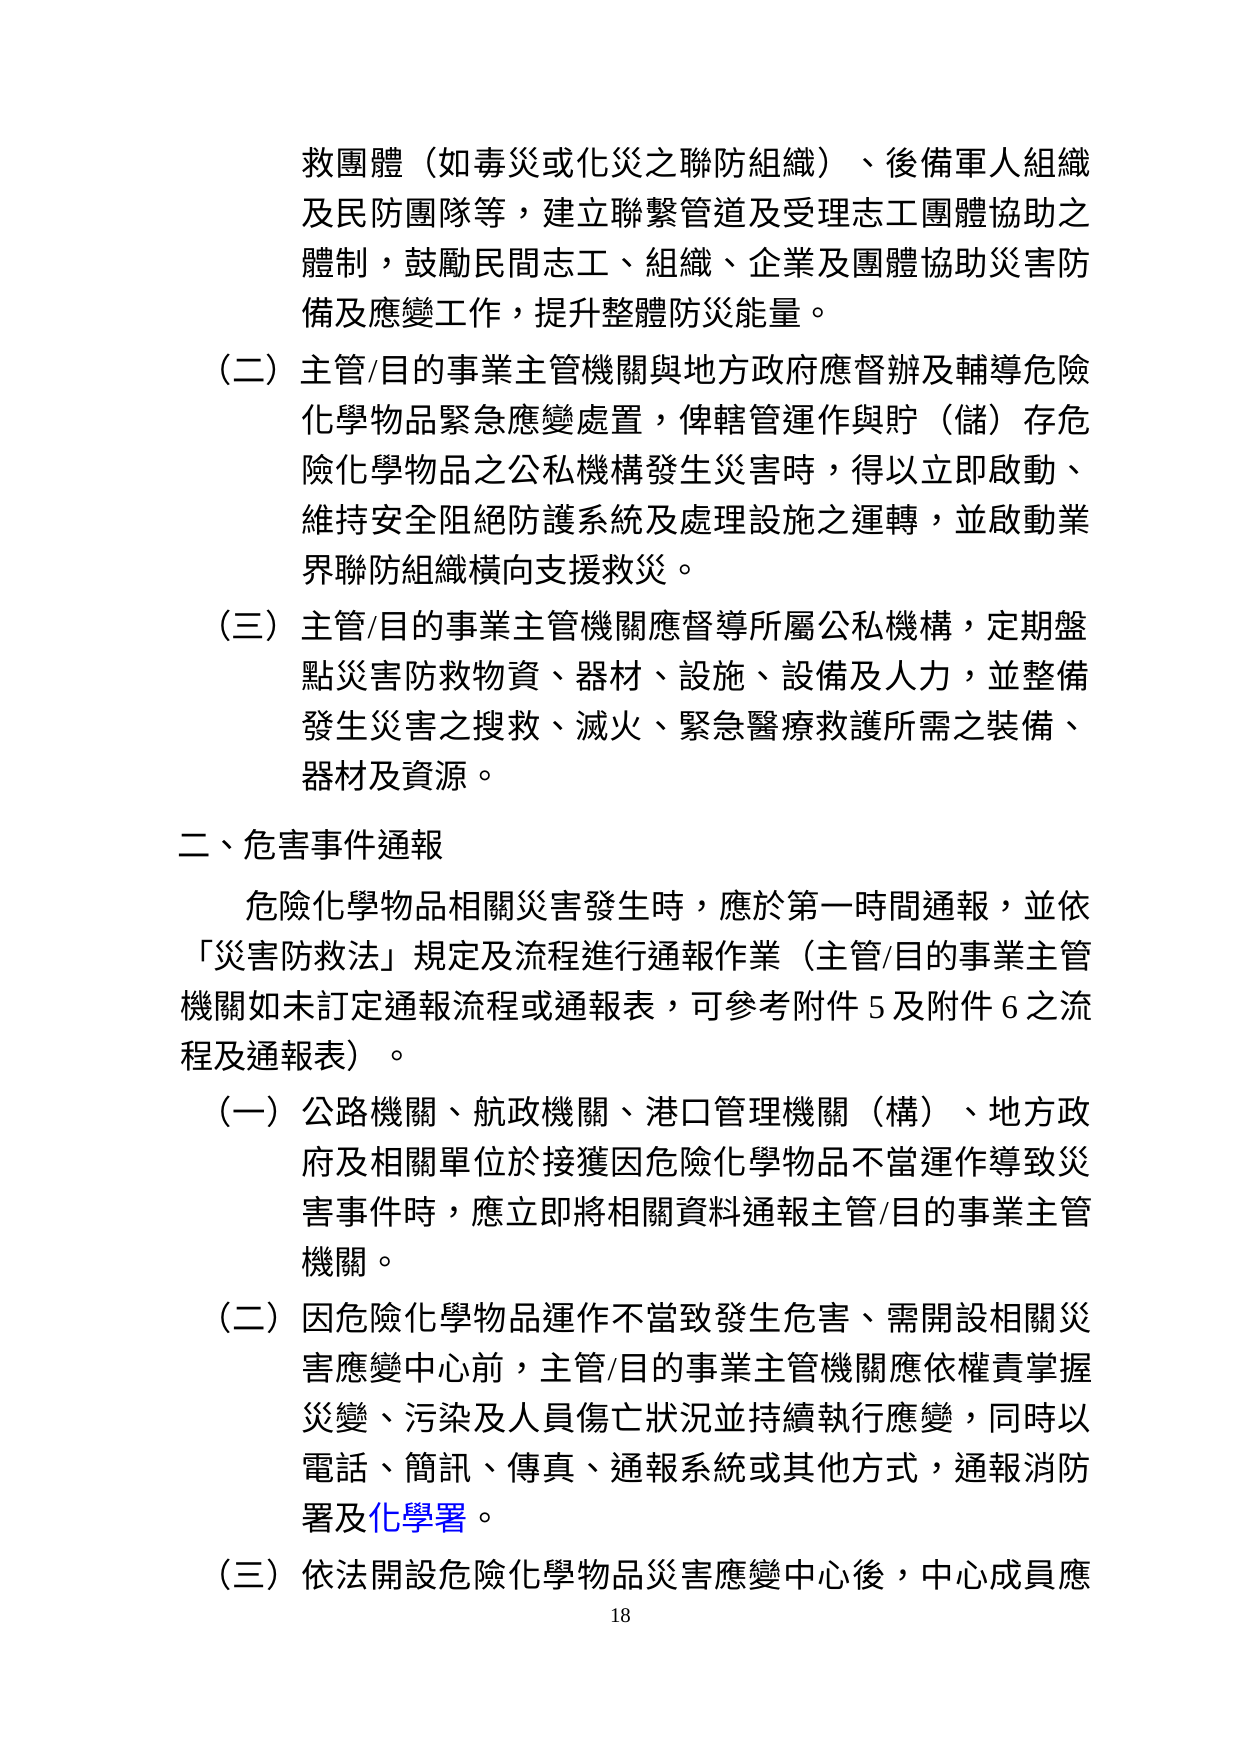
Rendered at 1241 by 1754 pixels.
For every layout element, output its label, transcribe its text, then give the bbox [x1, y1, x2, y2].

list （三）依法開設危險化學物品災害應變中心後，中心成員應 [198, 1547, 1092, 1597]
text （二）主管/目的事業主管機關與地方政府應督辦及輔導危險化學物品緊急應變處置，俾轄管運作與貯（儲）存危險化學物品之公私機構發生災害時，得以立即啟動、維持安全阻絕防護系統及處理設施之運轉，並啟動業界聯防組織橫向支援救災。 [198, 342, 1092, 592]
list （二）因危險化學物品運作不當致發生危害、需開設相關災害應變中心前，主管/目的事業主管機關應依權責掌握災變、污染及人員傷亡狀況並持續執行應變，同時以電話、簡訊、傳真、通報系統或其他方式，通報消防署及化學署。 [198, 1291, 1092, 1541]
text 救團體（如毒災或化災之聯防組織）、後備軍人組織及民防團隊等，建立聯繫管道及受理志工團體協助之體制，鼓勵民間志工、組織、企業及團體協助災害防備及應變工作，提升整體防災能量。 [198, 136, 1093, 336]
list （三）主管/目的事業主管機關應督導所屬公私機構，定期盤點災害防救物資、器材、設施、設備及人力，並整備發生災害之搜救、滅火、緊急醫療救護所需之裝備、器材及資源。 [198, 598, 1090, 798]
list 二、危害事件通報 [148, 817, 1092, 867]
text （一）公路機關、航政機關、港口管理機關（構）、地方政府及相關單位於接獲因危險化學物品不當運作導致災害事件時，應立即將相關資料通報主管/目的事業主管機關。 [198, 1084, 1092, 1284]
text 危險化學物品相關災害發生時，應於第一時間通報，並依「災害防救法」規定及流程進行通報作業（主管/目的事業主管機關如未訂定通報流程或通報表，可參考附件5及附件6之流程及通報表）。 [180, 878, 1092, 1078]
